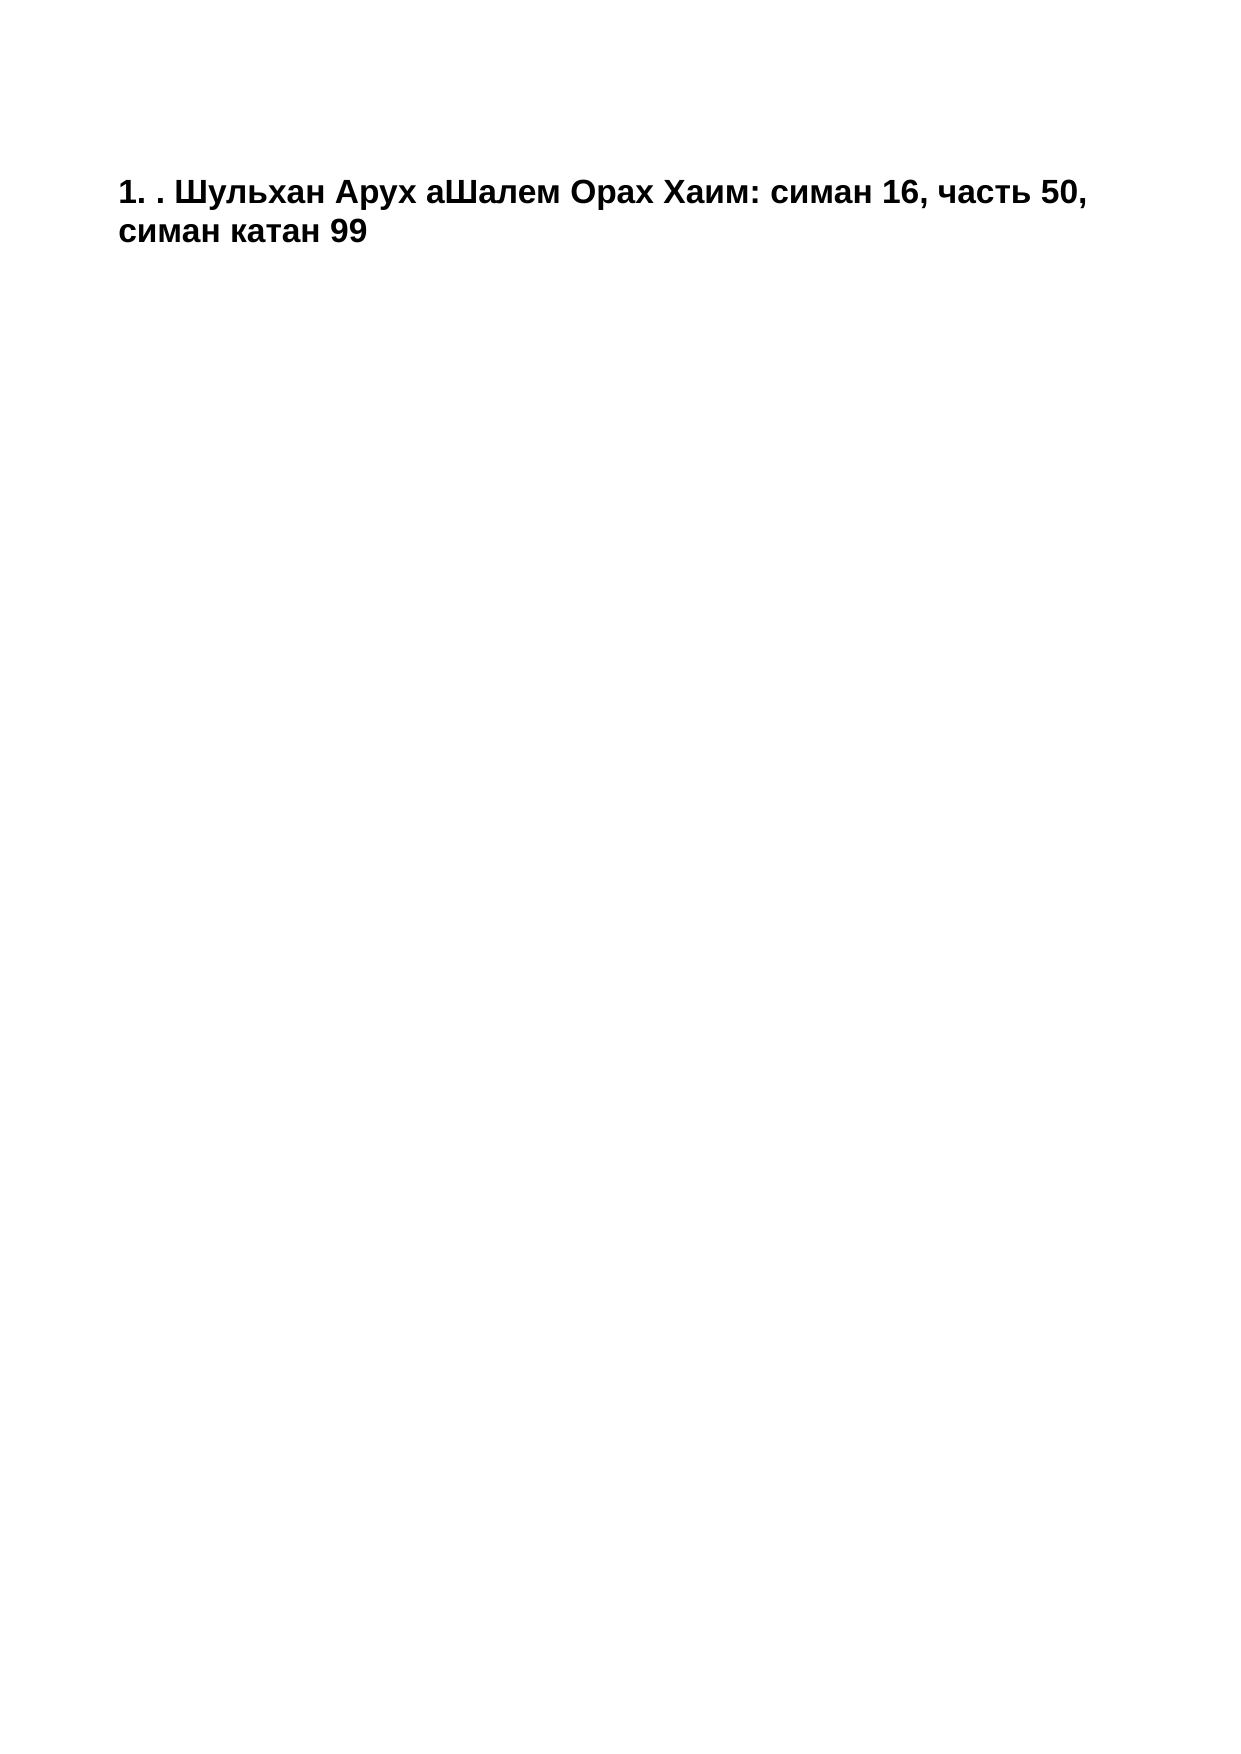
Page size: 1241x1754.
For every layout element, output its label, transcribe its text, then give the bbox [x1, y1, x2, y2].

subtitle . Шульхан Арух аШалем Орах Хаим: симан 16, часть 50, симан катан 99 [118, 147, 1122, 176]
